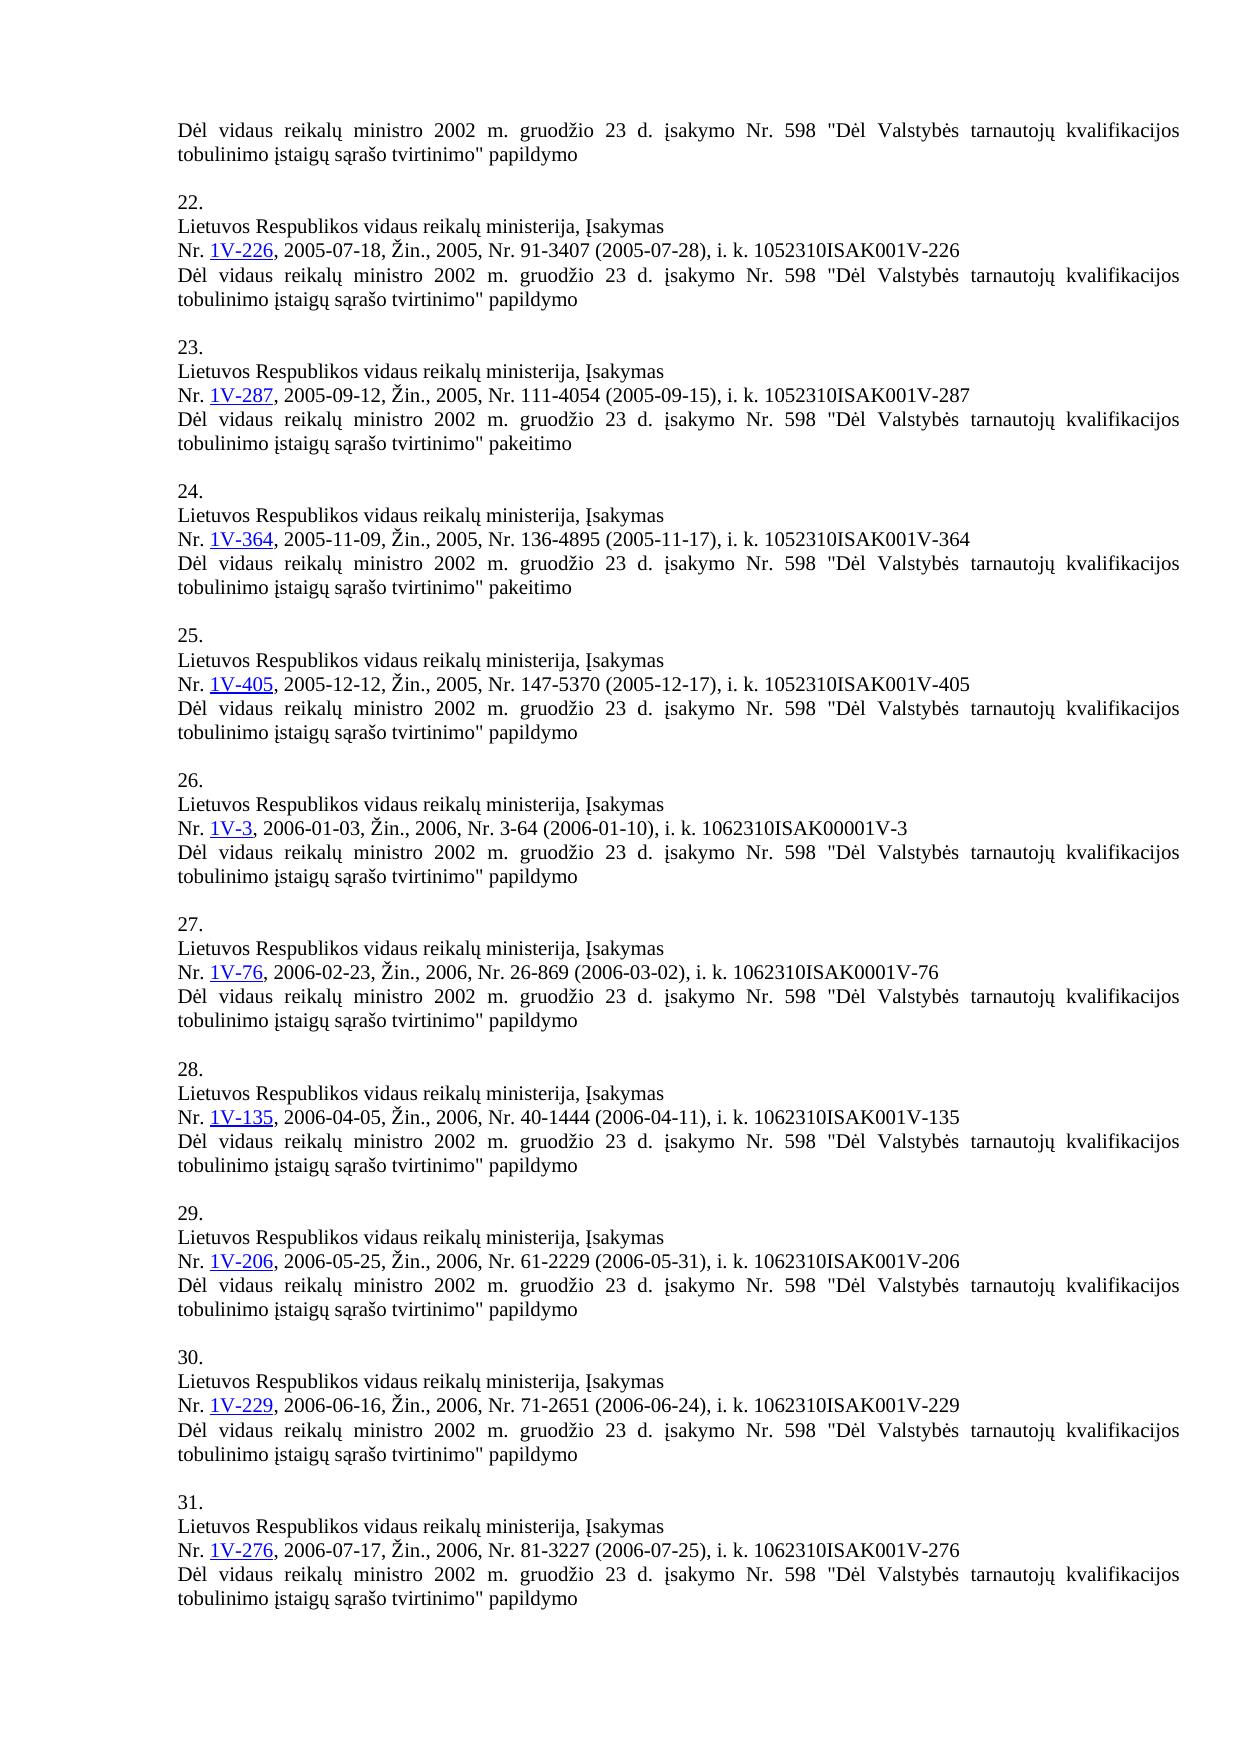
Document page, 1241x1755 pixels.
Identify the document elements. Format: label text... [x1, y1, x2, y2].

text Lietuvos Respublikos vidaus reikalų ministerija, Įsakymas [177, 792, 1181, 816]
text Nr. 1V-135, 2006-04-05, Žin., 2006, Nr. 40-1444 (2006-04-11), i. k. 1062310ISAK001V-135 [177, 1105, 1181, 1129]
text Dėl vidaus reikalų ministro 2002 m. gruodžio 23 d. įsakymo Nr. 598 "Dėl Valstybės tarnautojų kvalifikacijos tobulinimo įstaigų sąrašo tvirtinimo" papildymo [177, 696, 1181, 744]
text 25. [177, 623, 1181, 647]
text Lietuvos Respublikos vidaus reikalų ministerija, Įsakymas [177, 214, 1181, 238]
text Lietuvos Respublikos vidaus reikalų ministerija, Įsakymas [177, 1225, 1181, 1249]
text 27. [177, 912, 1181, 936]
text Nr. 1V-3, 2006-01-03, Žin., 2006, Nr. 3-64 (2006-01-10), i. k. 1062310ISAK00001V-3 [177, 816, 1181, 840]
text Lietuvos Respublikos vidaus reikalų ministerija, Įsakymas [177, 359, 1181, 383]
text Dėl vidaus reikalų ministro 2002 m. gruodžio 23 d. įsakymo Nr. 598 "Dėl Valstybės tarnautojų kvalifikacijos tobulinimo įstaigų sąrašo tvirtinimo" papildymo [177, 1129, 1181, 1177]
text 29. [177, 1201, 1181, 1225]
text 31. [177, 1490, 1181, 1514]
text Lietuvos Respublikos vidaus reikalų ministerija, Įsakymas [177, 1514, 1181, 1538]
text 28. [177, 1057, 1181, 1081]
text 24. [177, 479, 1181, 503]
text Nr. 1V-287, 2005-09-12, Žin., 2005, Nr. 111-4054 (2005-09-15), i. k. 1052310ISAK001V-287 [177, 383, 1181, 407]
text Dėl vidaus reikalų ministro 2002 m. gruodžio 23 d. įsakymo Nr. 598 "Dėl Valstybės tarnautojų kvalifikacijos tobulinimo įstaigų sąrašo tvirtinimo" papildymo [177, 1273, 1181, 1321]
text Nr. 1V-226, 2005-07-18, Žin., 2005, Nr. 91-3407 (2005-07-28), i. k. 1052310ISAK001V-226 [177, 238, 1181, 262]
text Dėl vidaus reikalų ministro 2002 m. gruodžio 23 d. įsakymo Nr. 598 "Dėl Valstybės tarnautojų kvalifikacijos tobulinimo įstaigų sąrašo tvirtinimo" papildymo [177, 118, 1181, 166]
text Dėl vidaus reikalų ministro 2002 m. gruodžio 23 d. įsakymo Nr. 598 "Dėl Valstybės tarnautojų kvalifikacijos tobulinimo įstaigų sąrašo tvirtinimo" pakeitimo [177, 407, 1181, 455]
text Dėl vidaus reikalų ministro 2002 m. gruodžio 23 d. įsakymo Nr. 598 "Dėl Valstybės tarnautojų kvalifikacijos tobulinimo įstaigų sąrašo tvirtinimo" papildymo [177, 840, 1181, 888]
text Lietuvos Respublikos vidaus reikalų ministerija, Įsakymas [177, 647, 1181, 672]
text Lietuvos Respublikos vidaus reikalų ministerija, Įsakymas [177, 503, 1181, 527]
text Lietuvos Respublikos vidaus reikalų ministerija, Įsakymas [177, 936, 1181, 960]
text Lietuvos Respublikos vidaus reikalų ministerija, Įsakymas [177, 1081, 1181, 1105]
text Dėl vidaus reikalų ministro 2002 m. gruodžio 23 d. įsakymo Nr. 598 "Dėl Valstybės tarnautojų kvalifikacijos tobulinimo įstaigų sąrašo tvirtinimo" papildymo [177, 262, 1181, 311]
text Dėl vidaus reikalų ministro 2002 m. gruodžio 23 d. įsakymo Nr. 598 "Dėl Valstybės tarnautojų kvalifikacijos tobulinimo įstaigų sąrašo tvirtinimo" pakeitimo [177, 551, 1181, 599]
text Lietuvos Respublikos vidaus reikalų ministerija, Įsakymas [177, 1369, 1181, 1393]
text Nr. 1V-206, 2006-05-25, Žin., 2006, Nr. 61-2229 (2006-05-31), i. k. 1062310ISAK001V-206 [177, 1249, 1181, 1273]
text Nr. 1V-405, 2005-12-12, Žin., 2005, Nr. 147-5370 (2005-12-17), i. k. 1052310ISAK001V-405 [177, 672, 1181, 696]
text Dėl vidaus reikalų ministro 2002 m. gruodžio 23 d. įsakymo Nr. 598 "Dėl Valstybės tarnautojų kvalifikacijos tobulinimo įstaigų sąrašo tvirtinimo" papildymo [177, 1562, 1181, 1610]
text 26. [177, 768, 1181, 792]
text 30. [177, 1345, 1181, 1369]
text Dėl vidaus reikalų ministro 2002 m. gruodžio 23 d. įsakymo Nr. 598 "Dėl Valstybės tarnautojų kvalifikacijos tobulinimo įstaigų sąrašo tvirtinimo" papildymo [177, 984, 1181, 1032]
text Nr. 1V-229, 2006-06-16, Žin., 2006, Nr. 71-2651 (2006-06-24), i. k. 1062310ISAK001V-229 [177, 1393, 1181, 1417]
text Nr. 1V-76, 2006-02-23, Žin., 2006, Nr. 26-869 (2006-03-02), i. k. 1062310ISAK0001V-76 [177, 960, 1181, 984]
text 23. [177, 335, 1181, 359]
text Dėl vidaus reikalų ministro 2002 m. gruodžio 23 d. įsakymo Nr. 598 "Dėl Valstybės tarnautojų kvalifikacijos tobulinimo įstaigų sąrašo tvirtinimo" papildymo [177, 1417, 1181, 1466]
text 22. [177, 190, 1181, 214]
text Nr. 1V-364, 2005-11-09, Žin., 2005, Nr. 136-4895 (2005-11-17), i. k. 1052310ISAK001V-364 [177, 527, 1181, 551]
text Nr. 1V-276, 2006-07-17, Žin., 2006, Nr. 81-3227 (2006-07-25), i. k. 1062310ISAK001V-276 [177, 1538, 1181, 1562]
